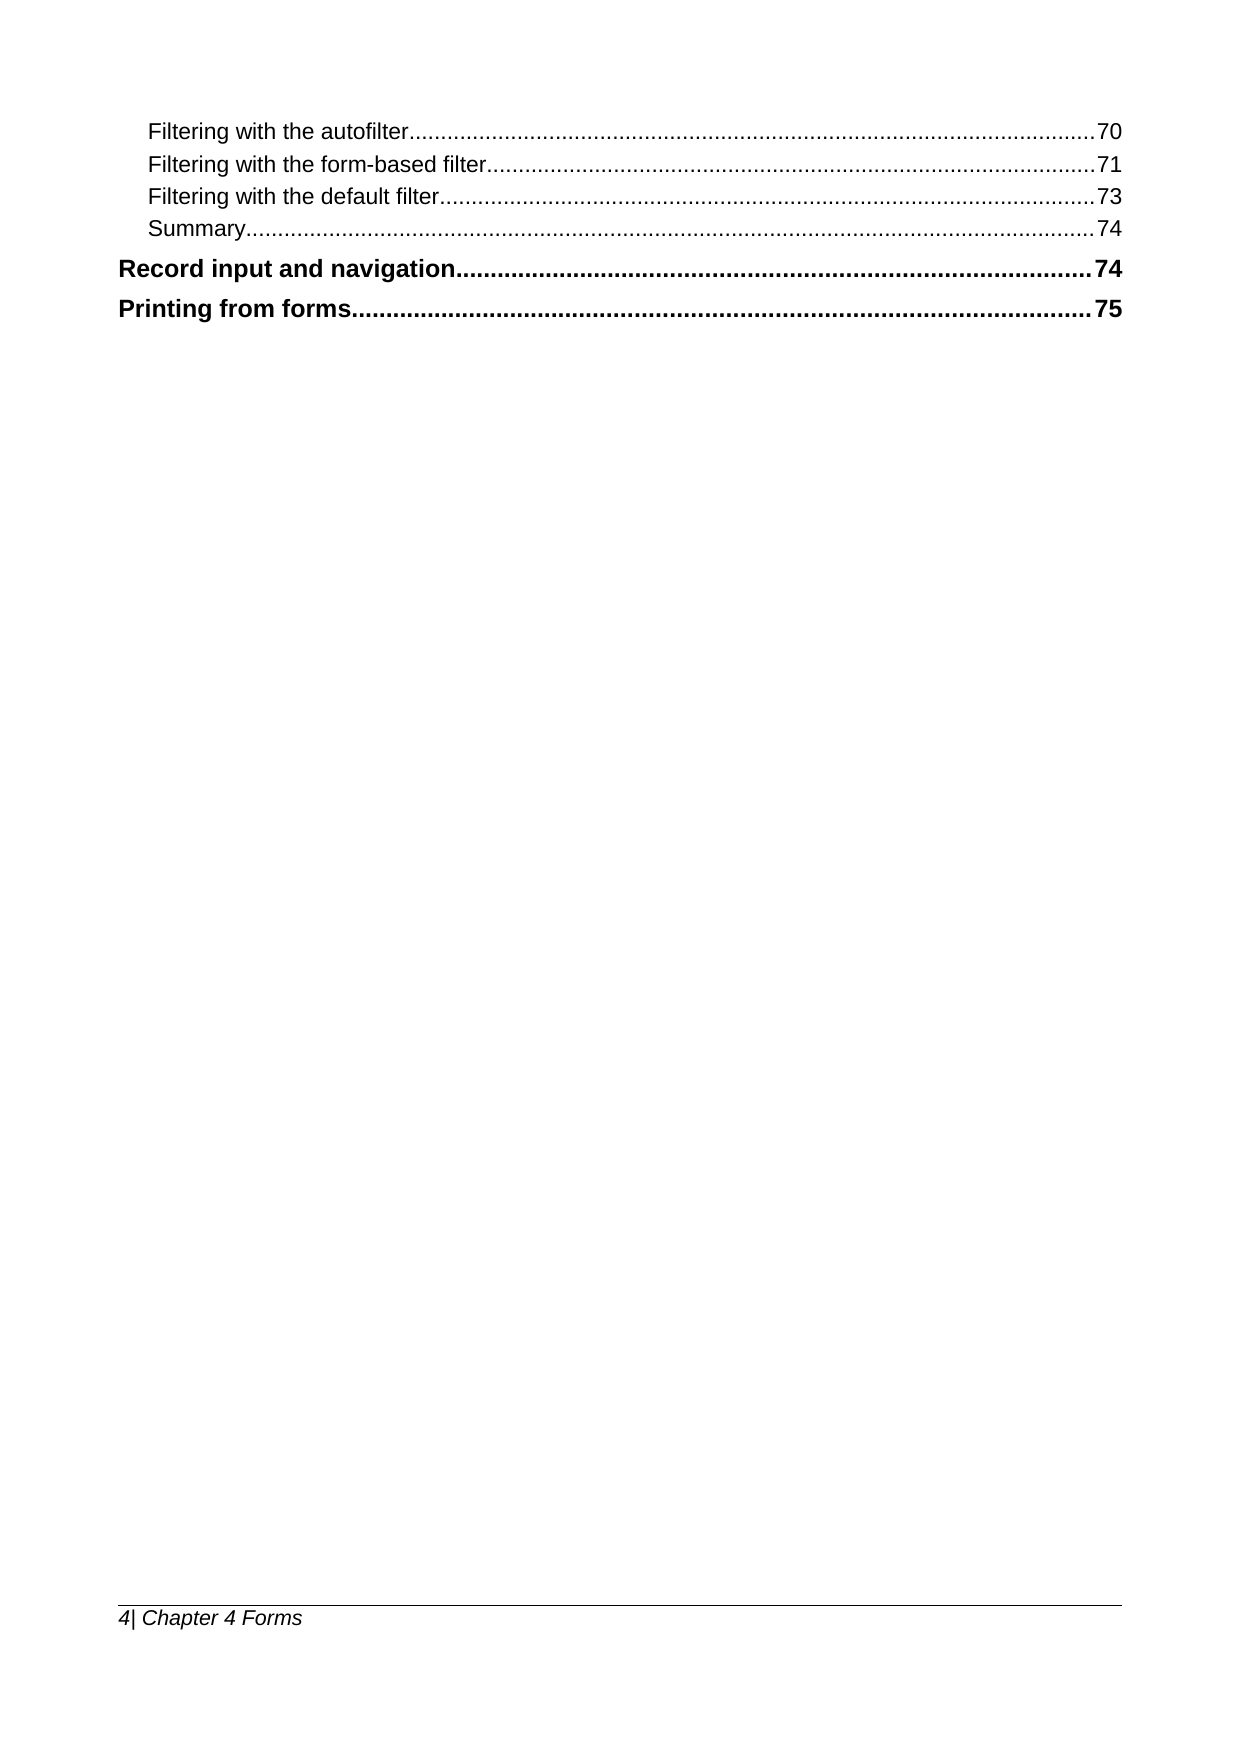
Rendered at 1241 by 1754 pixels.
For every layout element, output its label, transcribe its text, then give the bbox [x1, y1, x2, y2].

text Summary 74 [148, 215, 1122, 242]
text Filtering with the default filter 73 [148, 183, 1122, 209]
text Printing from forms 75 [118, 294, 1122, 323]
text Filtering with the autofilter 70 [148, 118, 1122, 144]
text Record input and navigation 74 [118, 254, 1122, 282]
text Filtering with the form-based filter 71 [148, 151, 1122, 177]
